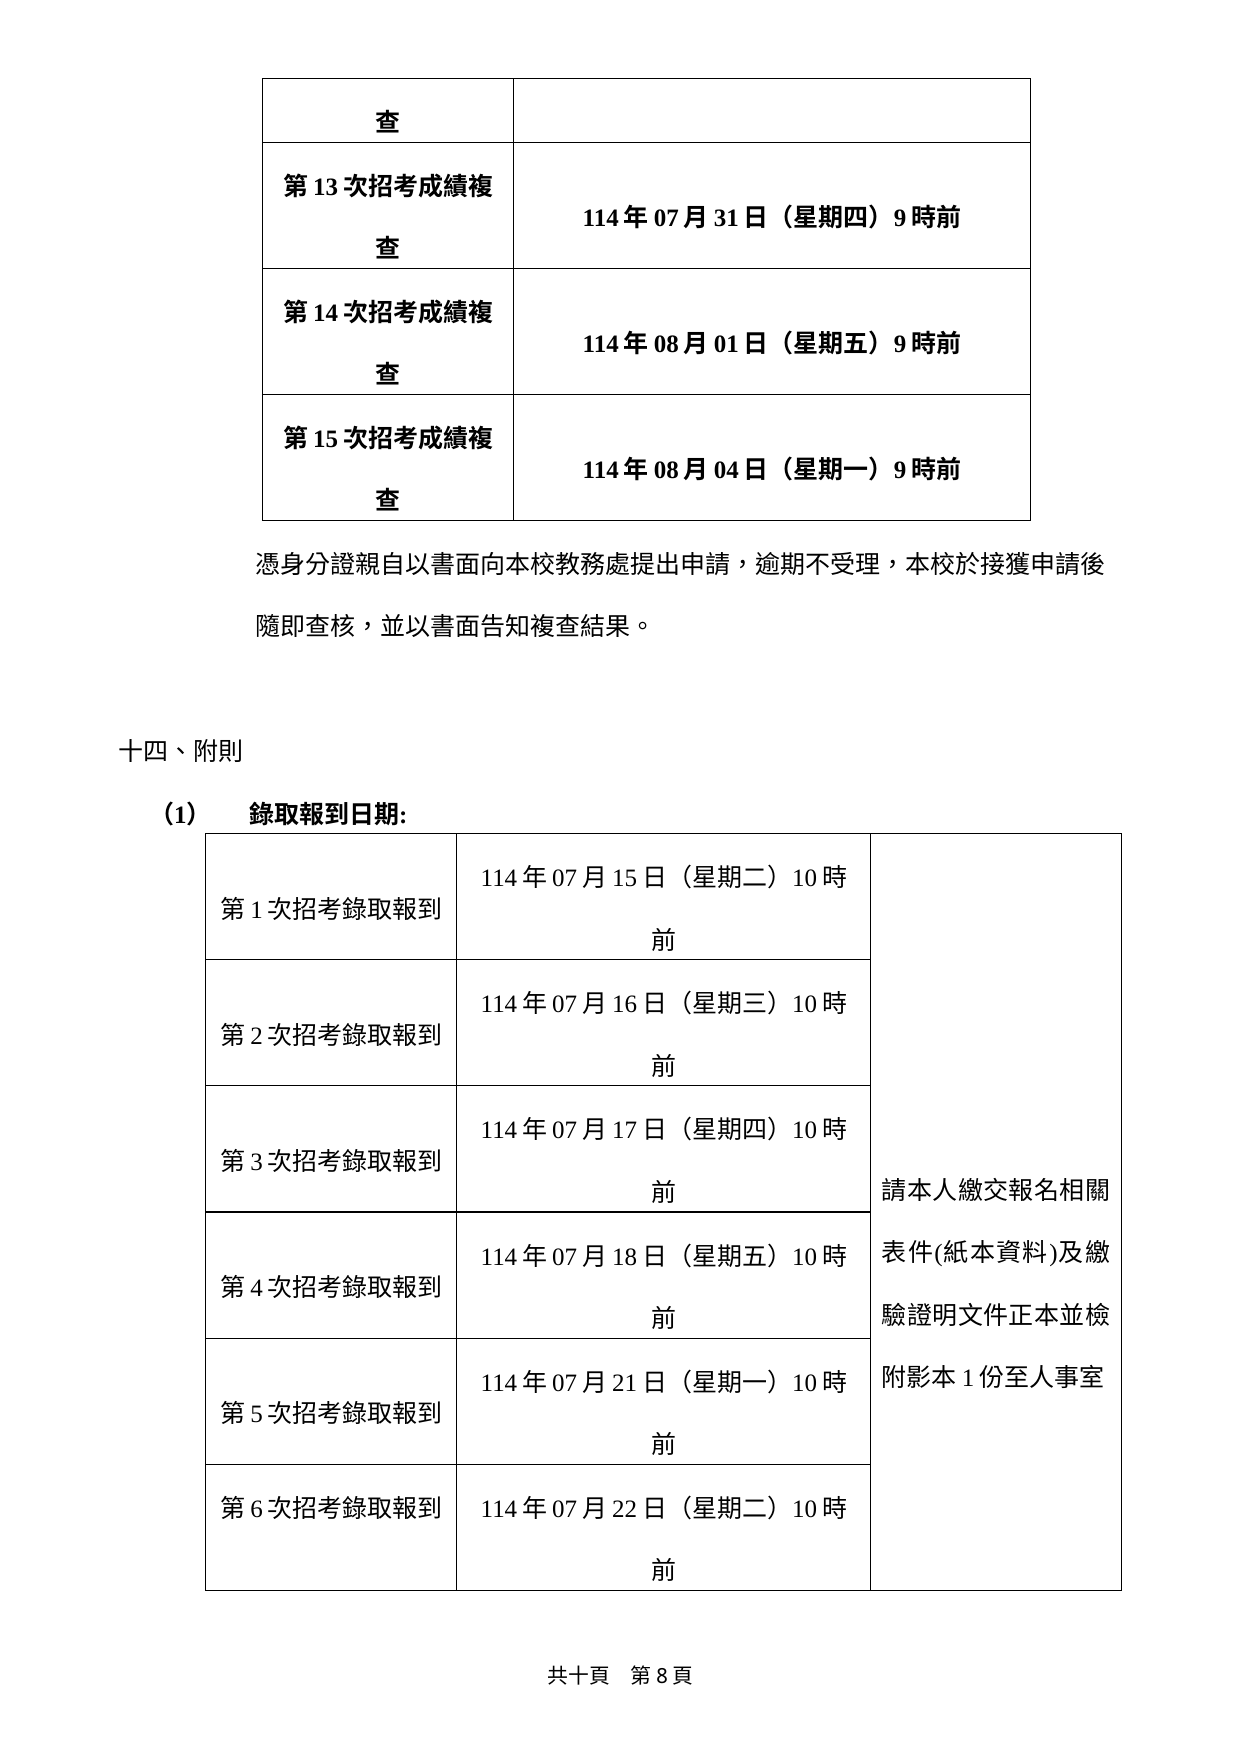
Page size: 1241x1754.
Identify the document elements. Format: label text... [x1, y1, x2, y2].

table_cell 第3次招考錄取報到 [206, 1086, 456, 1211]
table_cell 114年08月01日（星期五）9時前 [514, 269, 1030, 394]
text 憑身分證親自以書面向本校教務處提出申請，逾期不受理，本校於接獲申請後隨即查核，並以書面告知複查結果。 [256, 521, 1122, 646]
table_cell 第15次招考成績複查 [263, 395, 513, 520]
table_cell 第2次招考錄取報到 [206, 960, 456, 1085]
table_cell 114年07月21日（星期一）10時前 [457, 1339, 870, 1463]
table_cell 第5次招考錄取報到 [206, 1339, 456, 1463]
table_header 114年07月15日（星期二）10時前 [457, 834, 870, 959]
table_cell 第13次招考成績複查 [263, 143, 513, 268]
table_cell 114年07月16日（星期三）10時前 [457, 960, 870, 1085]
table_cell 第6次招考錄取報到 [206, 1465, 456, 1589]
table_cell 第4次招考錄取報到 [206, 1213, 456, 1337]
table_cell 第14次招考成績複查 [263, 269, 513, 394]
table_cell 114年07月31日（星期四）9時前 [514, 143, 1030, 268]
table_cell 114年07月22日（星期二）10時前 [457, 1465, 870, 1589]
table_cell 114年07月17日（星期四）10時前 [457, 1086, 870, 1211]
list 錄取報到日期: [149, 771, 1122, 833]
table_header 請本人繳交報名相關表件(紙本資料)及繳驗證明文件正本並檢附影本1份至人事室 請本人繳交報名相關表件(紙本資料)及繳驗證明文件正本並檢附影本1份至人事室 [871, 834, 1121, 1589]
table_cell 114年08月04日（星期一）9時前 [514, 395, 1030, 520]
text 十四、附則 [118, 708, 1122, 771]
table_cell 查 [263, 79, 513, 142]
table_cell 114年07月18日（星期五）10時前 [457, 1213, 870, 1337]
table_header 第1次招考錄取報到 [206, 834, 456, 959]
table_cell [514, 79, 1030, 142]
